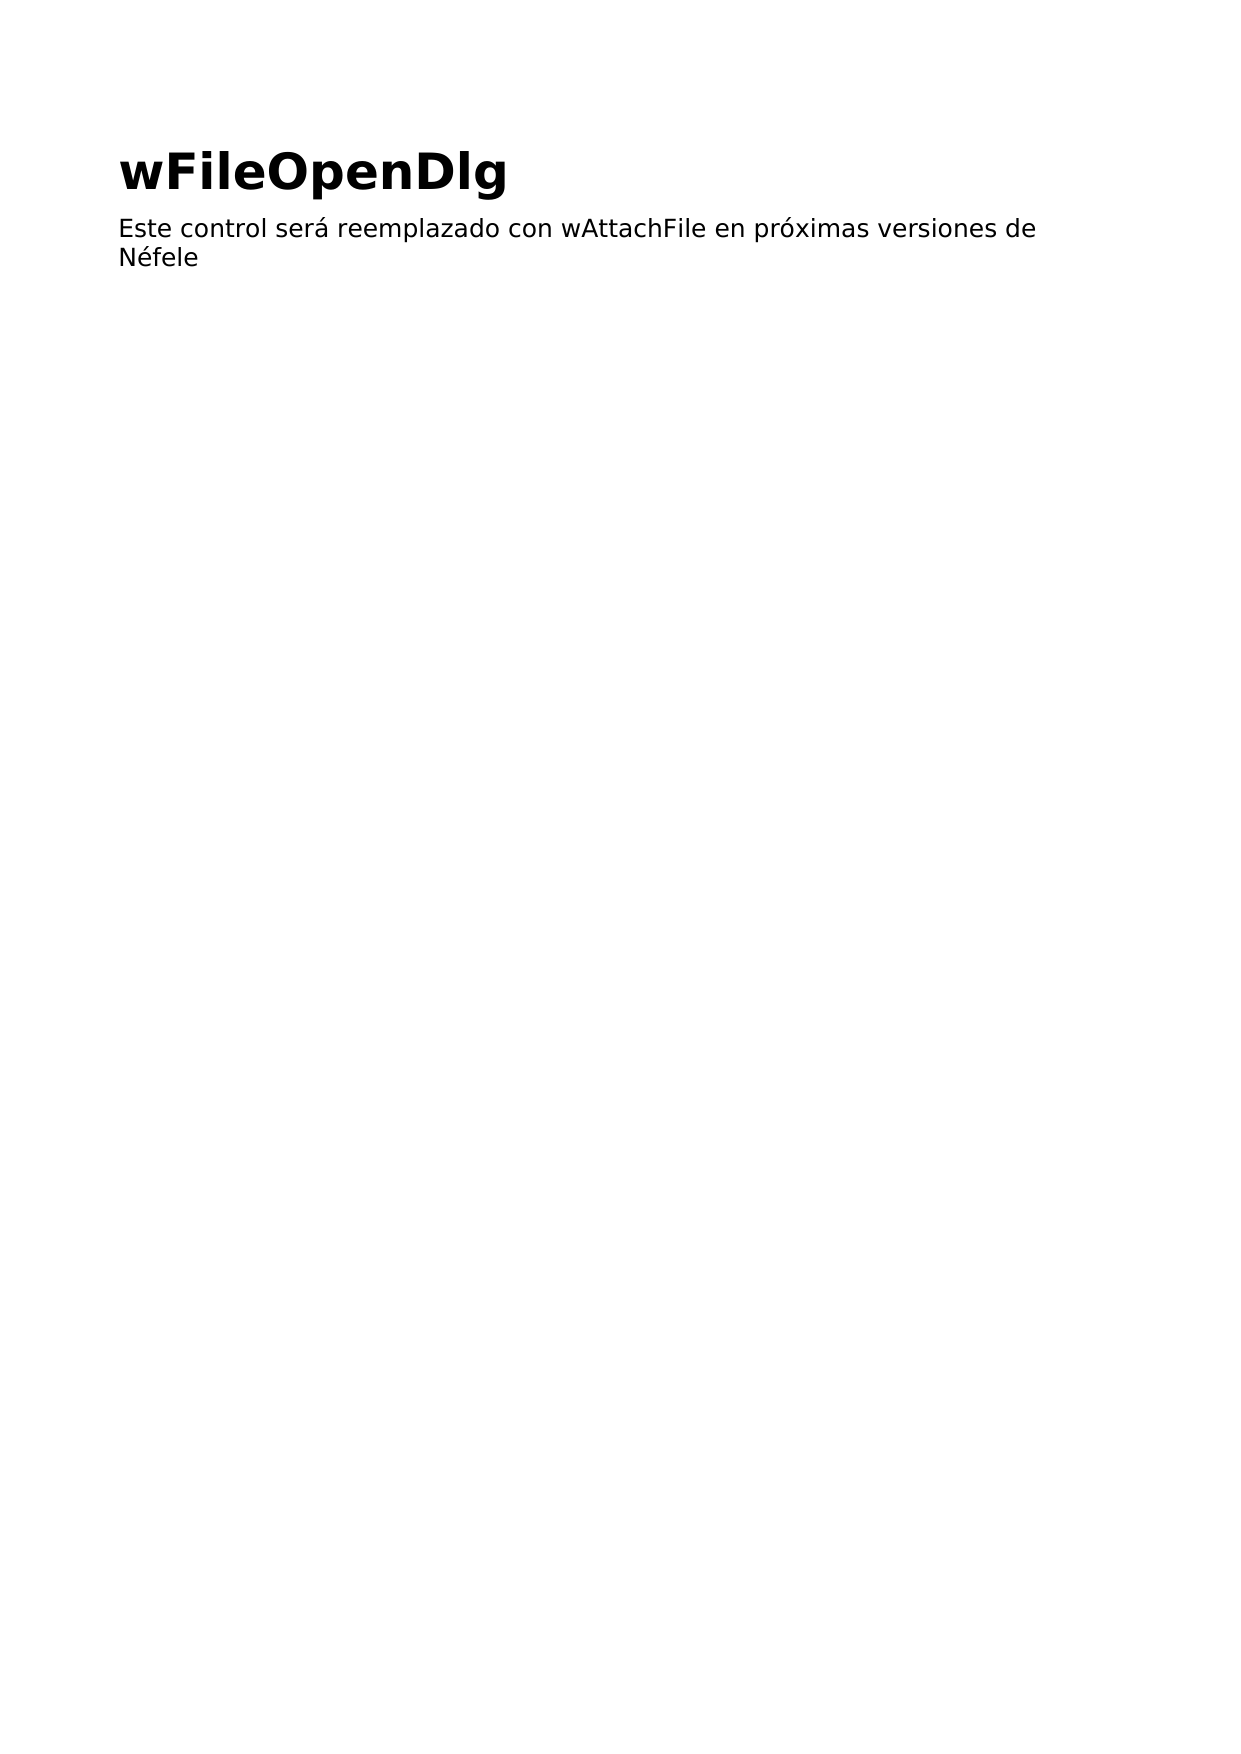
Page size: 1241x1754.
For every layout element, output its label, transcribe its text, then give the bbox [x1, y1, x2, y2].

text Este control será reemplazado con wAttachFile en próximas versiones de Néfele [118, 214, 1122, 272]
subtitle wFileOpenDlg [118, 143, 1122, 201]
